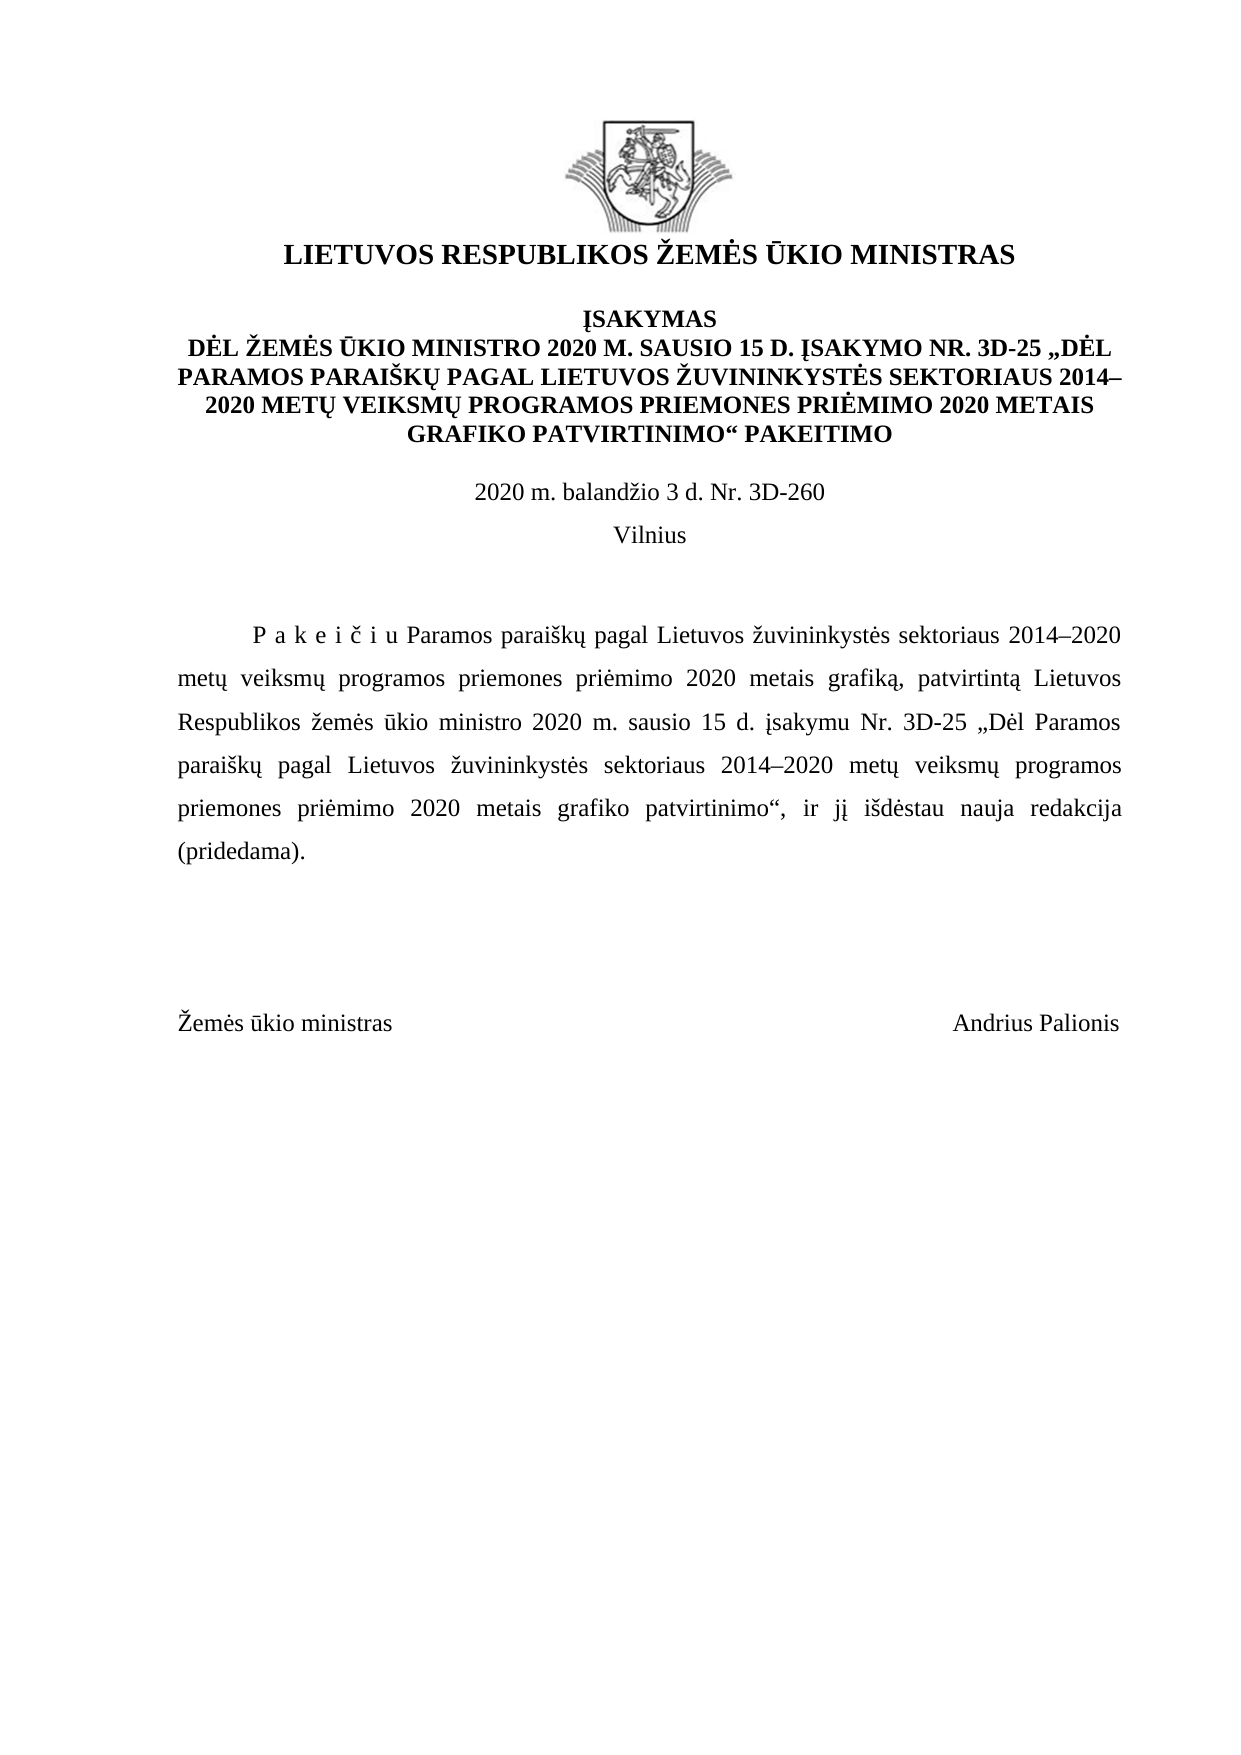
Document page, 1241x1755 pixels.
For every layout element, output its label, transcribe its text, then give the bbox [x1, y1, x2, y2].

text Vilnius [177, 520, 1122, 548]
text 2020 m. balandžio 3 d. Nr. 3D-260 [177, 477, 1122, 505]
text Žemės ūkio ministras Andrius Palionis [177, 1008, 1122, 1037]
text LIETUVOS RESPUBLIKOS ŽEMĖS ŪKIO MINISTRAS [177, 237, 1122, 271]
text P a k e i č i u Paramos paraiškų pagal Lietuvos žuvininkystės sektoriaus 2014–2020 metų veiksmų programos priemones priėmimo 2020 metais grafiką, patvirtintą Lietuvos Respublikos žemės ūkio ministro 2020 m. sausio 15 d. įsakymu Nr. 3D-25 „Dėl Paramos paraiškų pagal Lietuvos žuvininkystės sektoriaus 2014–2020 metų veiksmų programos priemones priėmimo 2020 metais grafiko patvirtinimo“, ir jį išdėstau nauja redakcija (pridedama). [177, 620, 1122, 865]
text ĮSAKYMAS [177, 304, 1122, 333]
text DĖL ŽEMĖS ŪKIO MINISTRO 2020 M. SAUSIO 15 D. ĮSAKYMO NR. 3D-25 „DĖL PARAMOS PARAIŠKŲ PAGAL LIETUVOS ŽUVININKYSTĖS SEKTORIAUS 2014–2020 METŲ VEIKSMŲ PROGRAMOS PRIEMONES PRIĖMIMO 2020 METAIS GRAFIKO PATVIRTINIMO“ PAKEITIMO [177, 333, 1122, 448]
